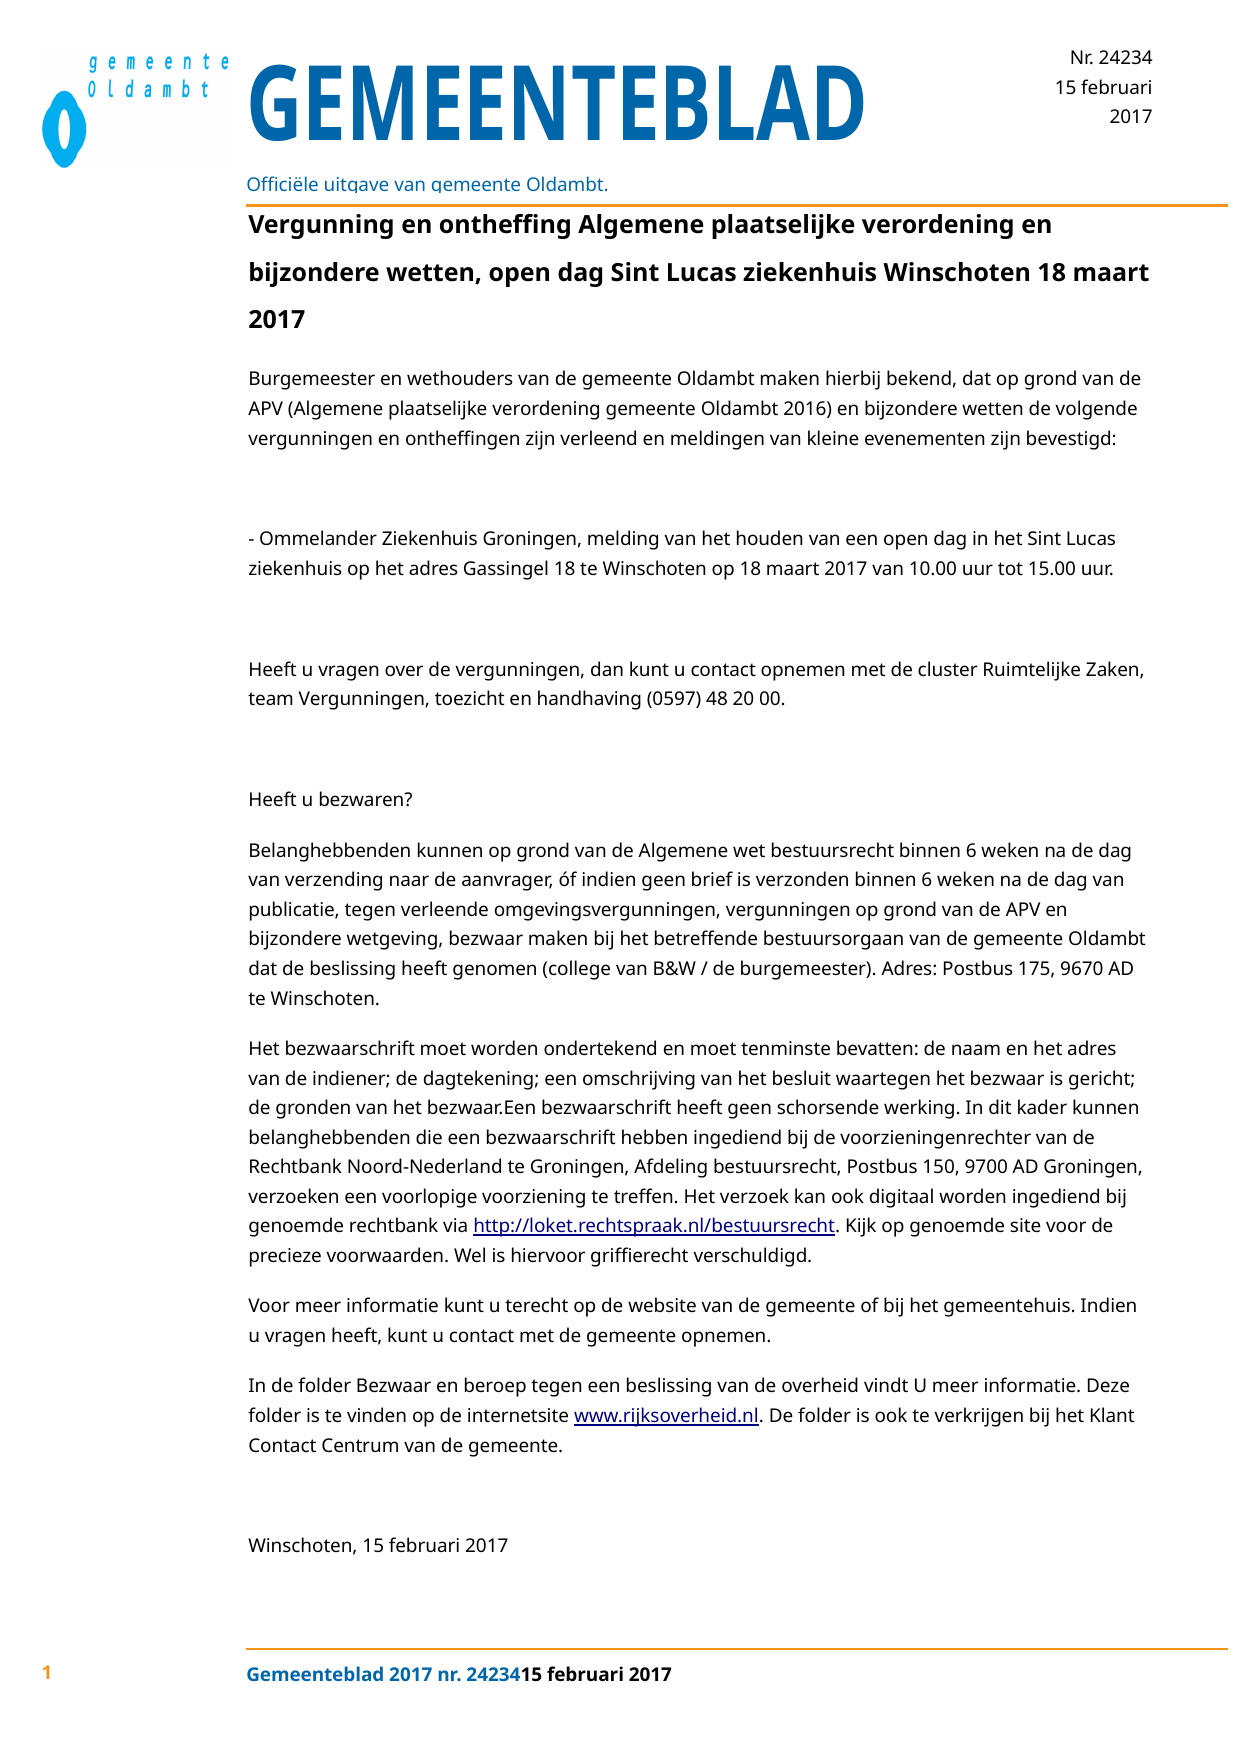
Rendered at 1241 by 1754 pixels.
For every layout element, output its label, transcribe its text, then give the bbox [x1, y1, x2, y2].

text Belanghebbenden kunnen op grond van de Algemene wet bestuursrecht binnen 6 weken na de dag van verzending naar de aanvrager, óf indien geen brief is verzonden binnen 6 weken na de dag van publicatie, tegen verleende omgevingsvergunningen, vergunningen op grond van de APV en bijzondere wetgeving, bezwaar maken bij het betreffende bestuursorgaan van de gemeente Oldambt dat de beslissing heeft genomen (college van B&W / de burgemeester). Adres: Postbus 175, 9670 AD te Winschoten. [248, 837, 1152, 1010]
text Heeft u bezwaren? [248, 786, 1152, 812]
text Heeft u vragen over de vergunningen, dan kunt u contact opnemen met de cluster Ruimtelijke Zaken, team Vergunningen, toezicht en handhaving (0597) 48 20 00. [248, 656, 1152, 711]
text In de folder Bezwaar en beroep tegen een beslissing van de overheid vindt U meer informatie. Deze folder is te vinden op de internetsite www.rijksoverheid.nl. De folder is ook te verkrijgen bij het Klant Contact Centrum van de gemeente. [248, 1373, 1152, 1457]
text Vergunning en ontheffing Algemene plaatselijke verordening en bijzondere wetten, open dag Sint Lucas ziekenhuis Winschoten 18 maart 2017 [248, 207, 1152, 336]
text Het bezwaarschrift moet worden ondertekend en moet tenminste bevatten: de naam en het adres van de indiener; de dagtekening; een omschrijving van het besluit waartegen het bezwaar is gericht; de gronden van het bezwaar.Een bezwaarschrift heeft geen schorsende werking. In dit kader kunnen belanghebbenden die een bezwaarschrift hebben ingediend bij de voorzieningenrechter van de Rechtbank Noord-Nederland te Groningen, Afdeling bestuursrecht, Postbus 150, 9700 AD Groningen, verzoeken een voorlopige voorziening te treffen. Het verzoek kan ook digitaal worden ingediend bij genoemde rechtbank via http://loket.rechtspraak.nl/bestuursrecht. Kijk op genoemde site voor de precieze voorwaarden. Wel is hiervoor griffierecht verschuldigd. [248, 1035, 1152, 1268]
text - Ommelander Ziekenhuis Groningen, melding van het houden van een open dag in het Sint Lucas ziekenhuis op het adres Gassingel 18 te Winschoten op 18 maart 2017 van 10.00 uur tot 15.00 uur. [248, 526, 1152, 581]
text Voor meer informatie kunt u terecht op de website van de gemeente of bij het gemeentehuis. Indien u vragen heeft, kunt u contact met de gemeente opnemen. [248, 1293, 1152, 1348]
picture [41, 47, 231, 172]
text Burgemeester en wethouders van de gemeente Oldambt maken hierbij bekend, dat op grond van de APV (Algemene plaatselijke verordening gemeente Oldambt 2016) en bijzondere wetten de volgende vergunningen en ontheffingen zijn verleend en meldingen van kleine evenementen zijn bevestigd: [248, 366, 1152, 450]
text Winschoten, 15 februari 2017 [248, 1533, 1152, 1558]
